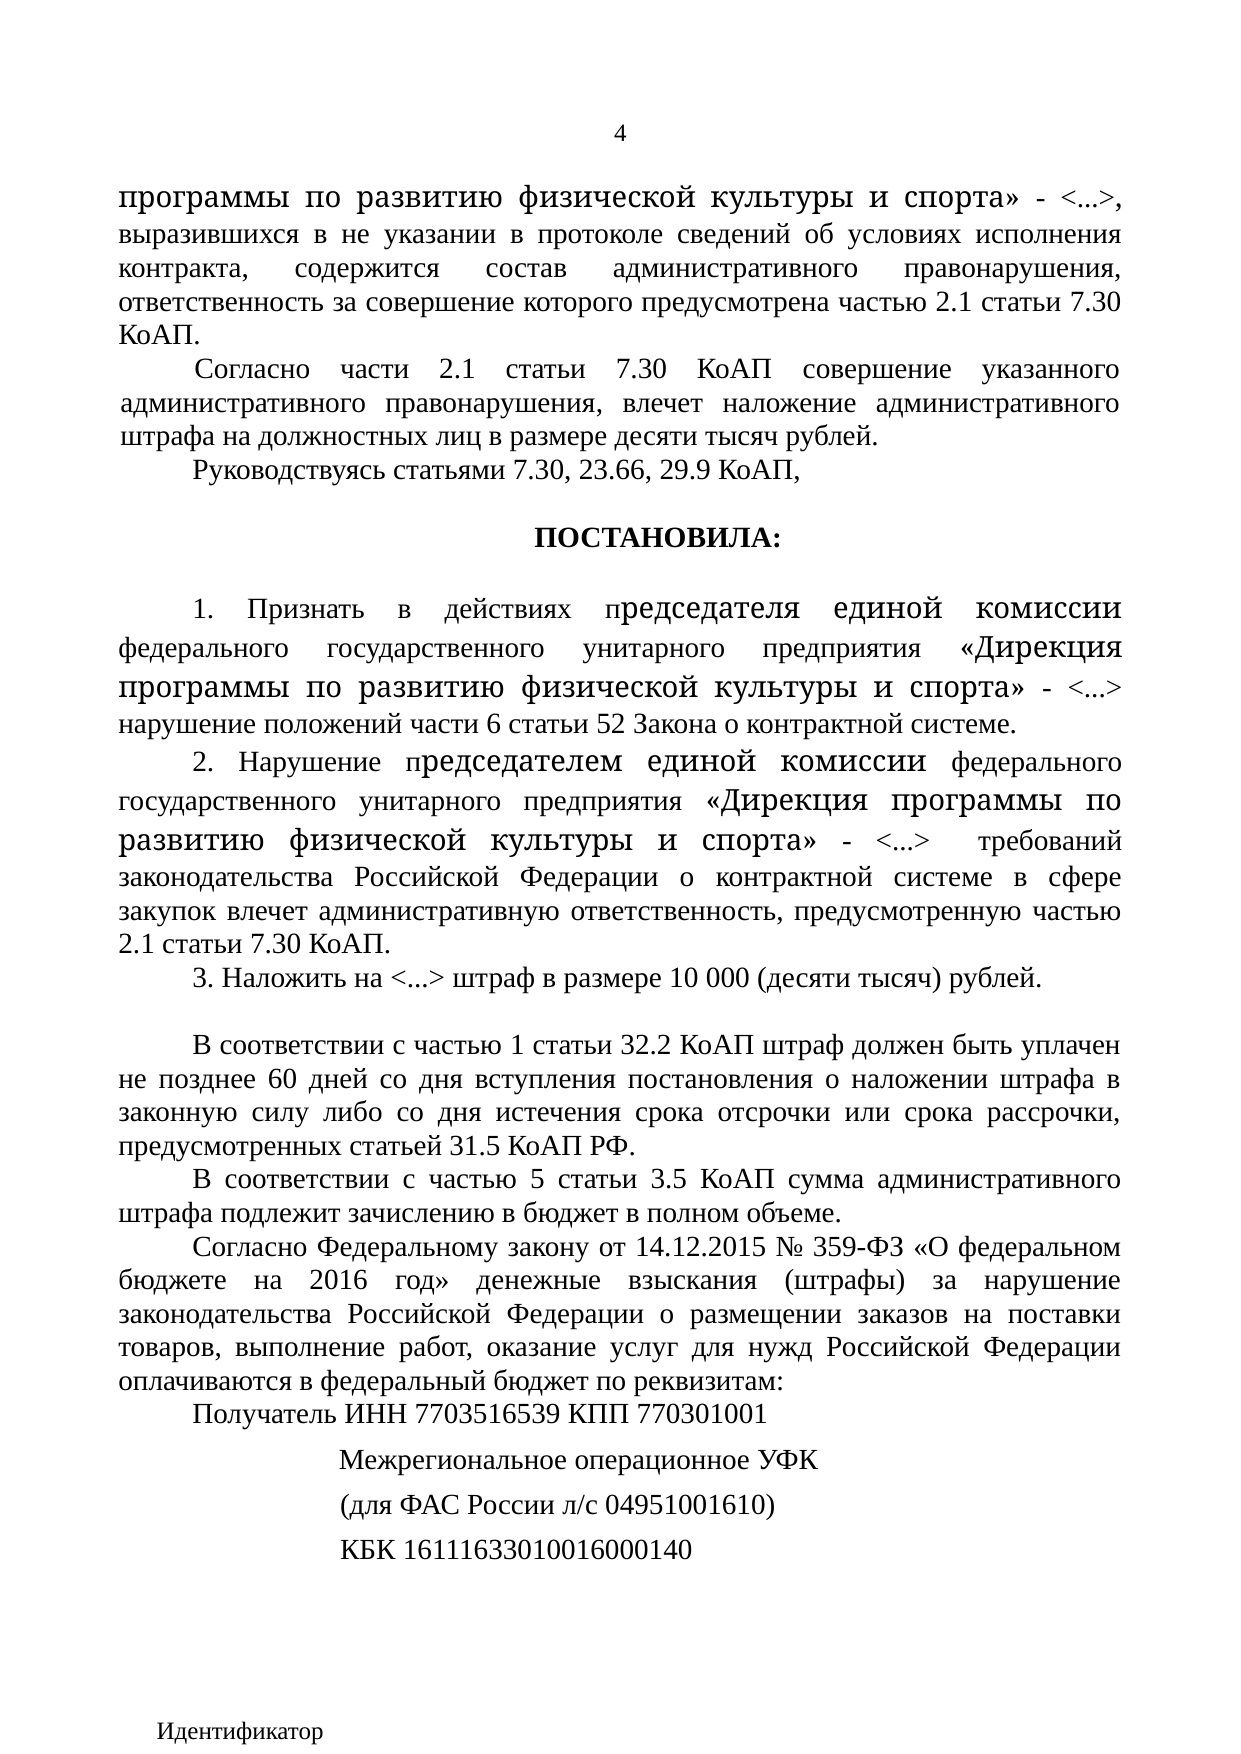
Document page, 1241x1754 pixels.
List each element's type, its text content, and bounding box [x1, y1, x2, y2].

text 1. Признать в действиях председателя единой комиссии федерального государственного унитарного предприятия «Дирекция программы по развитию физической культуры и спорта» - <...> нарушение положений части 6 статьи 52 Закона о контрактной системе. [118, 587, 1122, 740]
text программы по развитию физической культуры и спорта» - <...>, выразившихся в не указании в протоколе сведений об условиях исполнения контракта, содержится состав административного правонарушения, ответственность за совершение которого предусмотрена частью 2.1 статьи 7.30 КоАП. [118, 176, 1122, 351]
text В соответствии с частью 1 статьи 32.2 КоАП штраф должен быть уплачен не позднее 60 дней со дня вступления постановления о наложении штрафа в законную силу либо со дня истечения срока отсрочки или срока рассрочки, предусмотренных статьей 31.5 КоАП РФ. [118, 1027, 1122, 1162]
text Согласно Федеральному закону от 14.12.2015 № 359-ФЗ «О федеральном бюджете на 2016 год» денежные взыскания (штрафы) за нарушение законодательства Российской Федерации о размещении заказов на поставки товаров, выполнение работ, оказание услуг для нужд Российской Федерации оплачиваются в федеральный бюджет по реквизитам: [118, 1229, 1122, 1396]
text В соответствии с частью 5 статьи 3.5 КоАП сумма административного штрафа подлежит зачислению в бюджет в полном объеме. [118, 1162, 1122, 1229]
text Согласно части 2.1 статьи 7.30 КоАП совершение указанного административного правонарушения, влечет наложение административного штрафа на должностных лиц в размере десяти тысяч рублей. [120, 351, 1120, 452]
text Межрегиональное операционное УФК [118, 1442, 1122, 1475]
text Получатель ИНН 7703516539 КПП 770301001 [118, 1396, 1122, 1430]
text ПОСТАНОВИЛА: [118, 519, 1122, 553]
text 2. Нарушение председателем единой комиссии федерального государственного унитарного предприятия «Дирекция программы по развитию физической культуры и спорта» - <...> требований законодательства Российской Федерации о контрактной системе в сфере закупок влечет административную ответственность, предусмотренную частью 2.1 статьи 7.30 КоАП. [118, 740, 1122, 960]
text (для ФАС России л/с 04951001610) [118, 1487, 1122, 1521]
text Руководствуясь статьями 7.30, 23.66, 29.9 КоАП, [118, 452, 1122, 486]
text 3. Наложить на <...> штраф в размере 10 000 (десяти тысяч) рублей. [118, 960, 1122, 994]
text КБК 16111633010016000140 [118, 1532, 1122, 1566]
